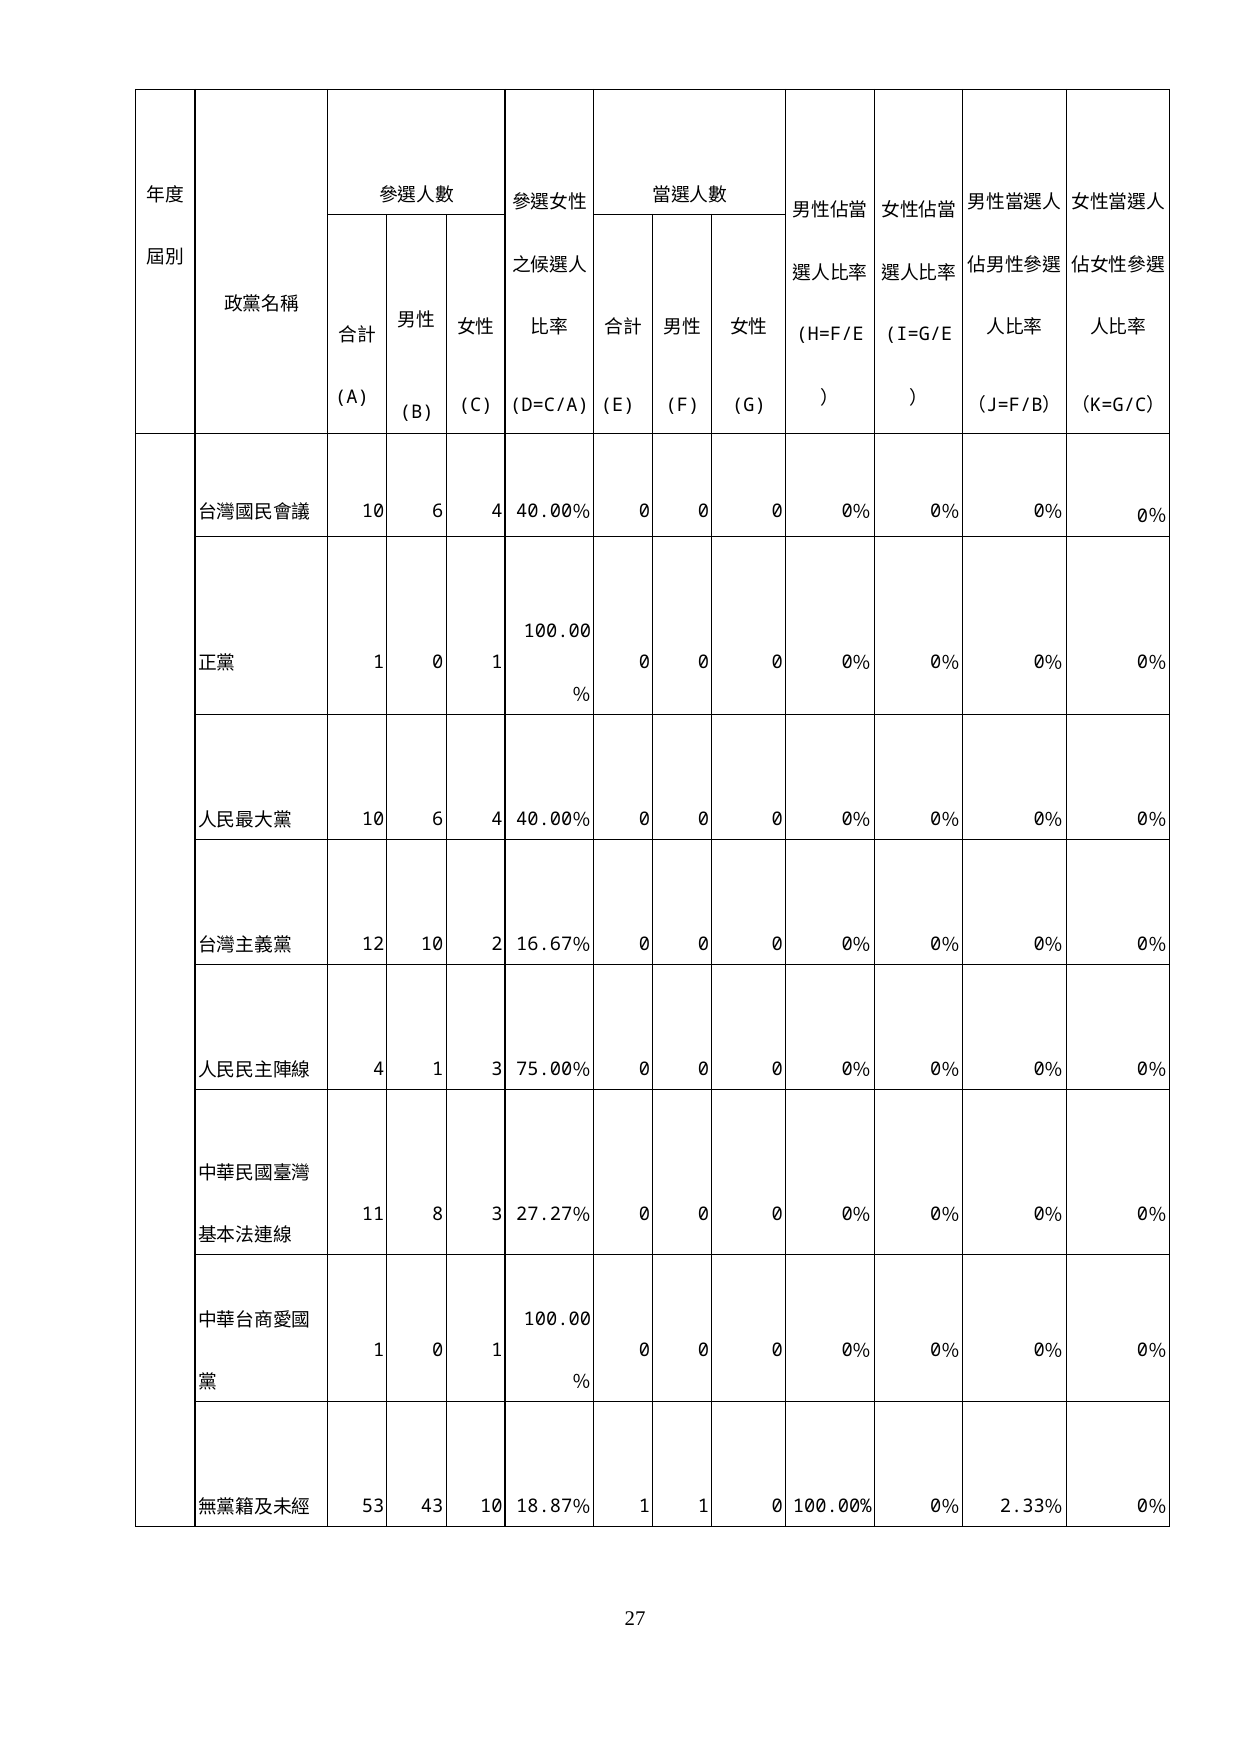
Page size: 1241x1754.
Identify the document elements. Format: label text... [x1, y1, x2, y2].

table_cell 0 [594, 537, 652, 714]
table_cell 人民最大黨 [196, 715, 327, 839]
table_header 當選人數 [594, 90, 785, 214]
table_cell 2 [447, 840, 504, 964]
table_cell 0％ [1067, 1090, 1169, 1254]
table_cell 0％ [963, 434, 1066, 536]
table_cell 合計 (A) [328, 215, 386, 432]
table_cell 0％ [786, 537, 874, 714]
table_cell 0％ [875, 1255, 962, 1401]
table_cell 0％ [963, 537, 1066, 714]
table_cell 0 [653, 715, 711, 839]
table_cell 0％ [875, 840, 962, 964]
table_cell 11 [328, 1090, 386, 1254]
table_cell 0 [653, 434, 711, 536]
table_cell 女性 (C) [447, 215, 504, 432]
table_cell 4 [447, 715, 504, 839]
table_cell 100.00% [786, 1402, 874, 1526]
table_cell 12 [328, 840, 386, 964]
table_cell 0％ [1067, 1255, 1169, 1401]
table_cell 0％ [963, 965, 1066, 1089]
table_cell 10 [328, 715, 386, 839]
table_header 政黨名稱 [196, 90, 327, 432]
table_cell 0％ [1067, 1402, 1169, 1526]
table_cell 0 [594, 1090, 652, 1254]
table_cell 0％ [786, 965, 874, 1089]
table_cell 0％ [875, 434, 962, 536]
table_cell 0 [712, 840, 785, 964]
table_cell 0 [594, 434, 652, 536]
table_cell 3 [447, 965, 504, 1089]
table_cell 0％ [963, 1090, 1066, 1254]
table_cell 16.67％ [506, 840, 593, 964]
table_cell 1 [594, 1402, 652, 1526]
table_cell 0％ [1067, 965, 1169, 1089]
table_cell 1 [387, 965, 446, 1089]
table_cell 0％ [1067, 434, 1169, 536]
table_cell 0％ [786, 1090, 874, 1254]
table_cell 43 [387, 1402, 446, 1526]
table_cell 0 [653, 965, 711, 1089]
table_header 參選人數 [328, 90, 504, 214]
table_cell 75.00％ [506, 965, 593, 1089]
table_cell 1 [447, 537, 504, 714]
table_cell 6 [387, 434, 446, 536]
table_cell 台灣主義黨 [196, 840, 327, 964]
table_cell 10 [447, 1402, 504, 1526]
table_cell 無黨籍及未經 [196, 1402, 327, 1526]
table_cell 40.00％ [506, 715, 593, 839]
table_cell 6 [387, 715, 446, 839]
table_cell 4 [328, 965, 386, 1089]
table_cell 男性 (B) [387, 215, 446, 432]
table_cell 2.33％ [963, 1402, 1066, 1526]
table_cell 1 [328, 1255, 386, 1401]
table_cell 10 [387, 840, 446, 964]
table_cell 0 [712, 965, 785, 1089]
table_cell 100.00％ [506, 1255, 593, 1401]
table_cell 0％ [875, 1402, 962, 1526]
table_header 男性佔當選人比率 (H=F/E） [786, 90, 874, 432]
table_cell 0％ [786, 715, 874, 839]
table_cell 0 [387, 1255, 446, 1401]
table_cell 1 [653, 1402, 711, 1526]
table_cell 0 [653, 840, 711, 964]
table_cell 0％ [875, 965, 962, 1089]
table_cell 0 [594, 965, 652, 1089]
table_cell 0％ [786, 840, 874, 964]
table_cell 0％ [786, 1255, 874, 1401]
table_cell 8 [387, 1090, 446, 1254]
table_cell 0 [712, 1255, 785, 1401]
table_header 參選女性之候選人比率 (D=C/A) [506, 90, 593, 432]
table_cell 4 [447, 434, 504, 536]
table_cell 100.00％ [506, 537, 593, 714]
table_cell 0％ [875, 1090, 962, 1254]
table_cell 0 [712, 1402, 785, 1526]
table_header 女性當選人佔女性參選人比率 （K=G/C） [1067, 90, 1169, 432]
table_cell 27.27％ [506, 1090, 593, 1254]
table_cell 正黨 [196, 537, 327, 714]
table_cell 0 [712, 1090, 785, 1254]
table_cell 0 [653, 1255, 711, 1401]
table_cell 40.00％ [506, 434, 593, 536]
table_cell [136, 434, 194, 1526]
table_cell 0 [712, 715, 785, 839]
table_cell 中華民國臺灣基本法連線 [196, 1090, 327, 1254]
table_cell 0％ [786, 434, 874, 536]
table_cell 0 [387, 537, 446, 714]
table_cell 0 [594, 715, 652, 839]
table_cell 0 [712, 434, 785, 536]
table_cell 0 [594, 840, 652, 964]
table_cell 3 [447, 1090, 504, 1254]
table_cell 0％ [1067, 840, 1169, 964]
table_header 男性當選人佔男性參選人比率 （J=F/B） [963, 90, 1066, 432]
table_cell 0％ [875, 537, 962, 714]
table_cell 台灣國民會議 [196, 434, 327, 536]
table_cell 0 [653, 1090, 711, 1254]
table_cell 0 [653, 537, 711, 714]
table_cell 男性 (F) [653, 215, 711, 432]
table_cell 0％ [963, 840, 1066, 964]
table_cell 中華台商愛國黨 [196, 1255, 327, 1401]
table_cell 53 [328, 1402, 386, 1526]
table_header 女性佔當選人比率 (I=G/E） [875, 90, 962, 432]
table_cell 0％ [1067, 537, 1169, 714]
table_cell 0 [594, 1255, 652, 1401]
table_header 年度 屆別 [136, 90, 194, 432]
table_cell 18.87％ [506, 1402, 593, 1526]
table_cell 1 [447, 1255, 504, 1401]
table_cell 0％ [875, 715, 962, 839]
table_cell 合計 (E) [594, 215, 652, 432]
table_cell 1 [328, 537, 386, 714]
table_cell 0％ [1067, 715, 1169, 839]
table_cell 0％ [963, 715, 1066, 839]
table_cell 0 [712, 537, 785, 714]
table_cell 女性 (G) [712, 215, 785, 432]
table_cell 10 [328, 434, 386, 536]
table_cell 人民民主陣線 [196, 965, 327, 1089]
table_cell 0％ [963, 1255, 1066, 1401]
